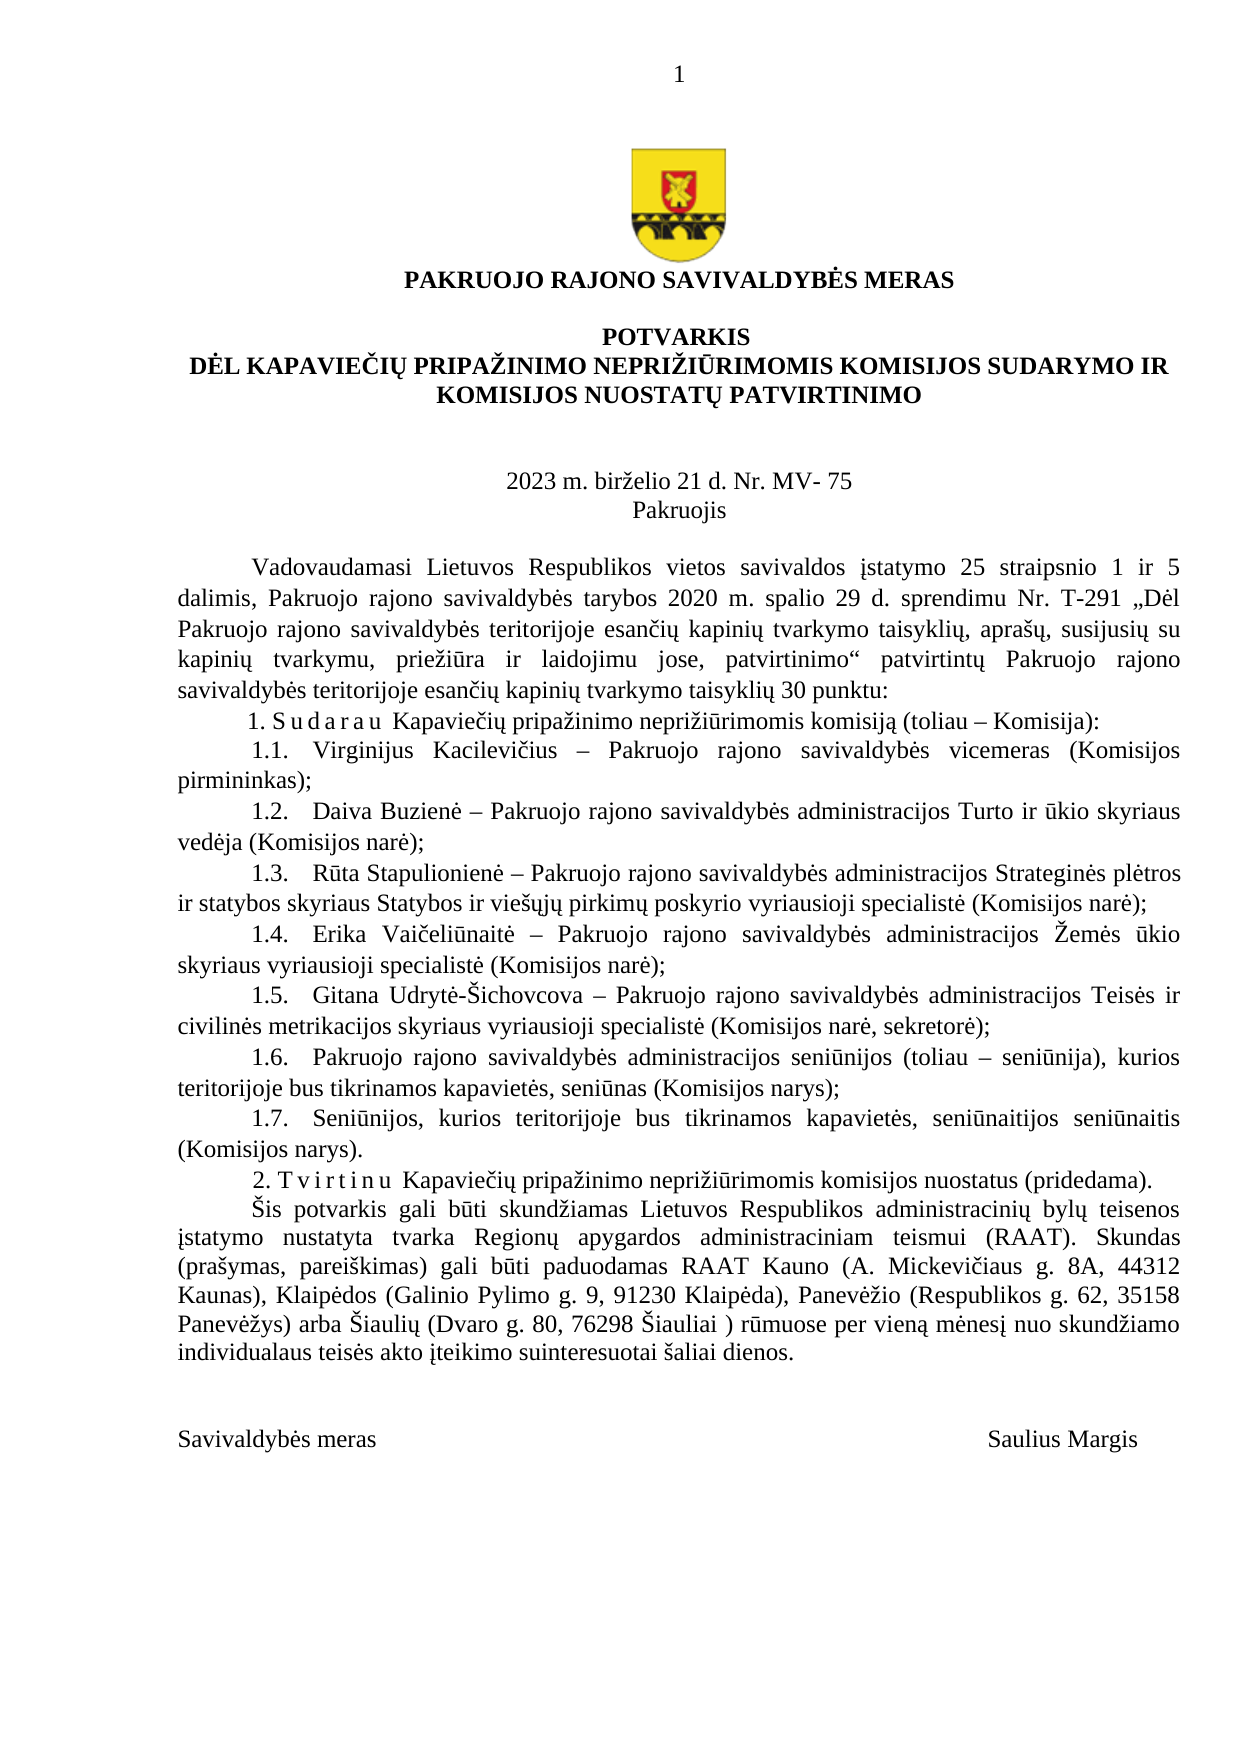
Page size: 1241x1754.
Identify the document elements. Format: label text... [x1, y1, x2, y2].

text Šis potvarkis gali būti skundžiamas Lietuvos Respublikos administracinių bylų teisenos įstatymo nustatyta tvarka Regionų apygardos administraciniam teismui (RAAT). Skundas (prašymas, pareiškimas) gali būti paduodamas RAAT Kauno (A. Mickevičiaus g. 8A, 44312 Kaunas), Klaipėdos (Galinio Pylimo g. 9, 91230 Klaipėda), Panevėžio (Respublikos g. 62, 35158 Panevėžys) arba Šiaulių (Dvaro g. 80, 76298 Šiauliai ) rūmuose per vieną mėnesį nuo skundžiamo individualaus teisės akto įteikimo suinteresuotai šaliai dienos. [177, 1194, 1181, 1366]
text 1.1. Virginijus Kacilevičius – Pakruojo rajono savivaldybės vicemeras (Komisijos pirmininkas); [177, 735, 1181, 794]
text 1.2. Daiva Buzienė – Pakruojo rajono savivaldybės administracijos Turto ir ūkio skyriaus vedėja (Komisijos narė); [177, 796, 1181, 856]
text POTVARKIS [177, 322, 1181, 351]
text Pakruojis [177, 495, 1181, 524]
text 1.4. Erika Vaičeliūnaitė – Pakruojo rajono savivaldybės administracijos Žemės ūkio skyriaus vyriausioji specialistė (Komisijos narė); [177, 919, 1181, 979]
text 2. Tvirtinu Kapaviečių pripažinimo neprižiūrimomis komisijos nuostatus (pridedama). [177, 1165, 1181, 1194]
text 2023 m. birželio 21 d. Nr. MV- 75 [177, 466, 1181, 495]
text 1.5. Gitana Udrytė-Šichovcova – Pakruojo rajono savivaldybės administracijos Teisės ir civilinės metrikacijos skyriaus vyriausioji specialistė (Komisijos narė, sekretorė); [177, 981, 1181, 1040]
text 1.3. Rūta Stapulionienė – Pakruojo rajono savivaldybės administracijos Strateginės plėtros ir statybos skyriaus Statybos ir viešųjų pirkimų poskyrio vyriausioji specialistė (Komisijos narė); [177, 858, 1181, 917]
text Savivaldybės meras Saulius Margis [177, 1424, 1181, 1452]
text 1. Sudarau Kapaviečių pripažinimo neprižiūrimomis komisiją (toliau – Komisija): [177, 706, 1181, 735]
text 1.6. Pakruojo rajono savivaldybės administracijos seniūnijos (toliau – seniūnija), kurios teritorijoje bus tikrinamos kapavietės, seniūnas (Komisijos narys); [177, 1042, 1181, 1102]
text 1.7. Seniūnijos, kurios teritorijoje bus tikrinamos kapavietės, seniūnaitijos seniūnaitis (Komisijos narys). [177, 1103, 1181, 1163]
text DĖL KAPAVIEČIŲ PRIPAŽINIMO NEPRIŽIŪRIMOMIS KOMISIJOS SUDARYMO IR komisijos NUOSTATŲ PATVIRTINIMO [177, 351, 1181, 409]
text Vadovaudamasi Lietuvos Respublikos vietos savivaldos įstatymo 25 straipsnio 1 ir 5 dalimis, Pakruojo rajono savivaldybės tarybos 2020 m. spalio 29 d. sprendimu Nr. T-291 „Dėl Pakruojo rajono savivaldybės teritorijoje esančių kapinių tvarkymo taisyklių, aprašų, susijusių su kapinių tvarkymu, priežiūra ir laidojimu jose, patvirtinimo“ patvirtintų Pakruojo rajono savivaldybės teritorijoje esančių kapinių tvarkymo taisyklių 30 punktu: [177, 552, 1181, 704]
text PAKRUOJO RAJONO SAVIVALDYBĖS MERAS [177, 265, 1181, 294]
